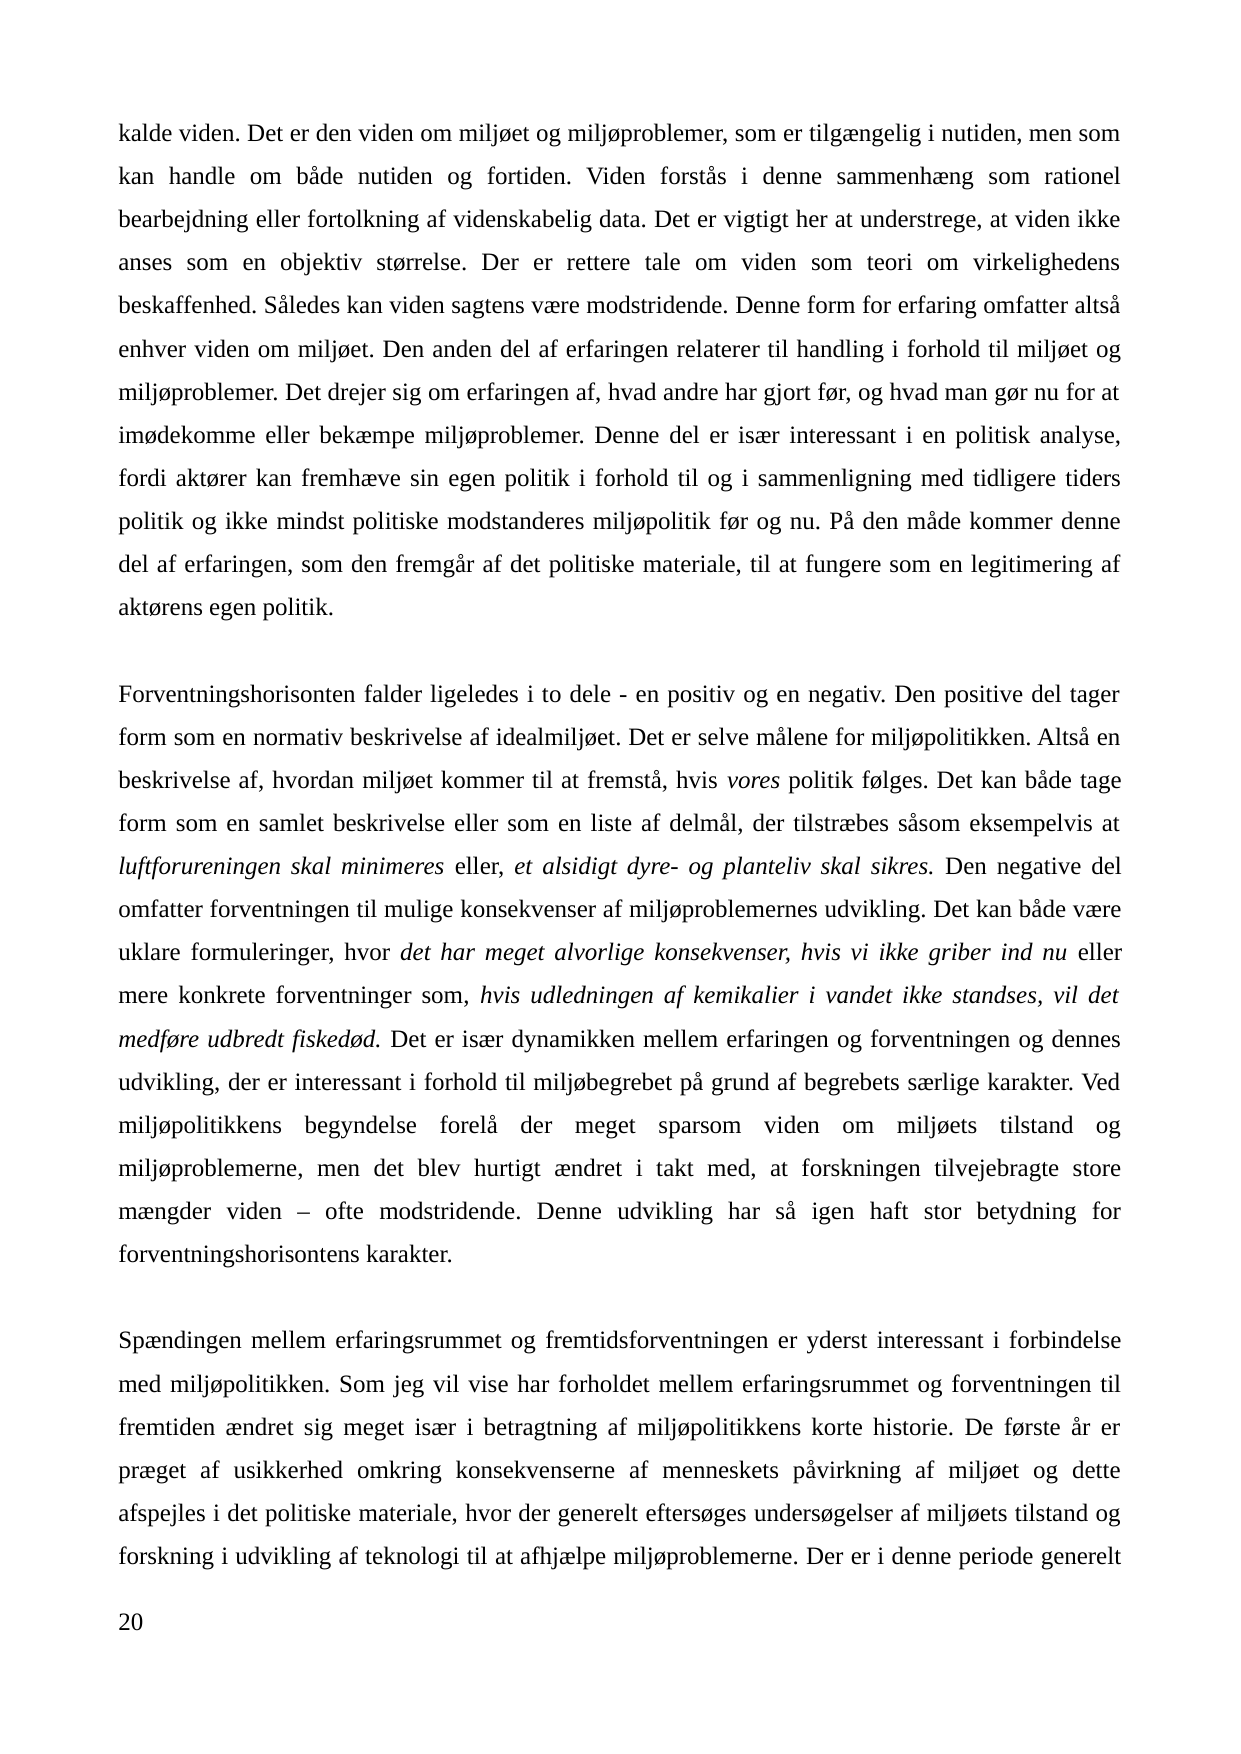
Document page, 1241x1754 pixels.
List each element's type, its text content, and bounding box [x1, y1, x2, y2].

text Forventningshorisonten falder ligeledes i to dele - en positiv og en negativ. Den positive del tager form som en normativ beskrivelse af idealmiljøet. Det er selve målene for miljøpolitikken. Altså en beskrivelse af, hvordan miljøet kommer til at fremstå, hvis vores politik følges. Det kan både tage form som en samlet beskrivelse eller som en liste af delmål, der tilstræbes såsom eksempelvis at luftforureningen skal minimeres eller, et alsidigt dyre- og planteliv skal sikres. Den negative del omfatter forventningen til mulige konsekvenser af miljøproblemernes udvikling. Det kan både være uklare formuleringer, hvor det har meget alvorlige konsekvenser, hvis vi ikke griber ind nu eller mere konkrete forventninger som, hvis udledningen af kemikalier i vandet ikke standses, vil det medføre udbredt fiskedød. Det er især dynamikken mellem erfaringen og forventningen og dennes udvikling, der er interessant i forhold til miljøbegrebet på grund af begrebets særlige karakter. Ved miljøpolitikkens begyndelse forelå der meget sparsom viden om miljøets tilstand og miljøproblemerne, men det blev hurtigt ændret i takt med, at forskningen tilvejebragte store mængder viden – ofte modstridende. Denne udvikling har så igen haft stor betydning for forventningshorisontens karakter. [118, 679, 1122, 1268]
text kalde viden. Det er den viden om miljøet og miljøproblemer, som er tilgængelig i nutiden, men som kan handle om både nutiden og fortiden. Viden forstås i denne sammenhæng som rationel bearbejdning eller fortolkning af videnskabelig data. Det er vigtigt her at understrege, at viden ikke anses som en objektiv størrelse. Der er rettere tale om viden som teori om virkelighedens beskaffenhed. Således kan viden sagtens være modstridende. Denne form for erfaring omfatter altså enhver viden om miljøet. Den anden del af erfaringen relaterer til handling i forhold til miljøet og miljøproblemer. Det drejer sig om erfaringen af, hvad andre har gjort før, og hvad man gør nu for at imødekomme eller bekæmpe miljøproblemer. Denne del er især interessant i en politisk analyse, fordi aktører kan fremhæve sin egen politik i forhold til og i sammenligning med tidligere tiders politik og ikke mindst politiske modstanderes miljøpolitik før og nu. På den måde kommer denne del af erfaringen, som den fremgår af det politiske materiale, til at fungere som en legitimering af aktørens egen politik. [118, 118, 1122, 621]
text Spændingen mellem erfaringsrummet og fremtidsforventningen er yderst interessant i forbindelse med miljøpolitikken. Som jeg vil vise har forholdet mellem erfaringsrummet og forventningen til fremtiden ændret sig meget især i betragtning af miljøpolitikkens korte historie. De første år er præget af usikkerhed omkring konsekvenserne af menneskets påvirkning af miljøet og dette afspejles i det politiske materiale, hvor der generelt eftersøges undersøgelser af miljøets tilstand og forskning i udvikling af teknologi til at afhjælpe miljøproblemerne. Der er i denne periode generelt [118, 1326, 1122, 1570]
